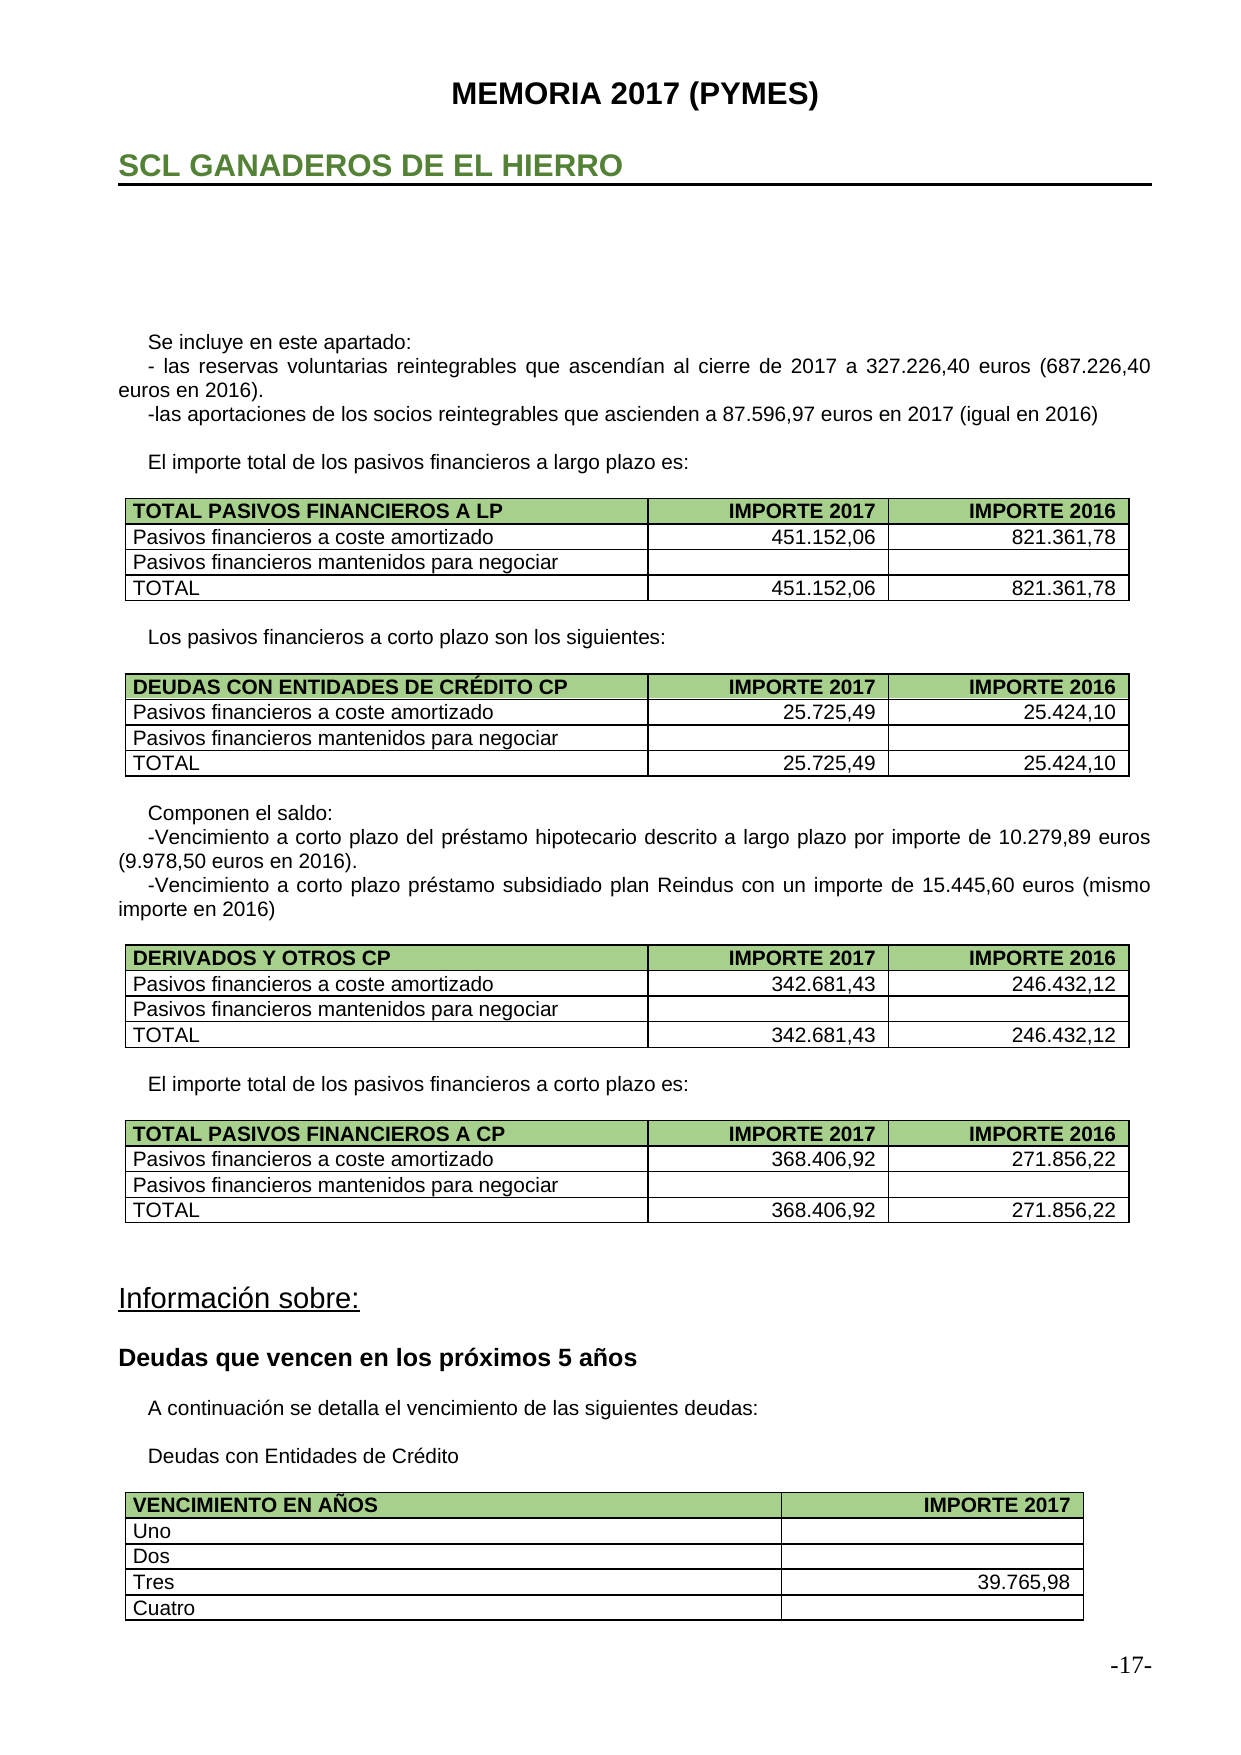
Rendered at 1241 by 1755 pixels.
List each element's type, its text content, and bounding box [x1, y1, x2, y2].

table_cell Pasivos financieros a coste amortizado [126, 1147, 647, 1171]
text -Vencimiento a corto plazo préstamo subsidiado plan Reindus con un importe de 15.445,60 euros (mismo importe en 2016) [118, 872, 1152, 920]
table_cell Pasivos financieros mantenidos para negociar [126, 997, 647, 1021]
table_cell 368.406,92 [649, 1147, 888, 1171]
text Deudas que vencen en los próximos 5 años [118, 1343, 1152, 1372]
table_cell Pasivos financieros mantenidos para negociar [126, 726, 647, 749]
text A continuación se detalla el vencimiento de las siguientes deudas: [118, 1396, 1152, 1420]
table_cell Cuatro [126, 1596, 781, 1619]
text Los pasivos financieros a corto plazo son los siguientes: [118, 625, 1152, 649]
table_cell [649, 997, 888, 1021]
table_header DERIVADOS Y OTROS CP [126, 946, 647, 970]
table_cell 451.152,06 [649, 576, 888, 599]
table_cell TOTAL [126, 751, 647, 775]
table_header IMPORTE 2017 [649, 946, 888, 970]
table_cell 39.765,98 [782, 1570, 1083, 1594]
table_cell 271.856,22 [889, 1198, 1128, 1222]
table_cell [649, 1172, 888, 1196]
table_header IMPORTE 2017 [649, 1121, 888, 1145]
table_cell Pasivos financieros a coste amortizado [126, 525, 647, 548]
table_header IMPORTE 2017 [649, 499, 888, 523]
text -las aportaciones de los socios reintegrables que ascienden a 87.596,97 euros en 2017 (igual en 2016) [118, 402, 1152, 426]
table_cell Pasivos financieros mantenidos para negociar [126, 1172, 647, 1196]
table_cell 246.432,12 [889, 971, 1128, 995]
table_cell [649, 550, 888, 574]
table_cell 821.361,78 [889, 576, 1128, 599]
text El importe total de los pasivos financieros a largo plazo es: [118, 449, 1152, 473]
table_cell TOTAL [126, 1198, 647, 1222]
table_cell [782, 1519, 1083, 1543]
table_cell 271.856,22 [889, 1147, 1128, 1171]
table_cell 821.361,78 [889, 525, 1128, 548]
text El importe total de los pasivos financieros a corto plazo es: [118, 1072, 1152, 1096]
table_cell 451.152,06 [649, 525, 888, 548]
table_cell Uno [126, 1519, 781, 1543]
table_cell [782, 1596, 1083, 1619]
table_cell [889, 1172, 1128, 1196]
table_cell TOTAL [126, 576, 647, 599]
table_header IMPORTE 2016 [889, 499, 1128, 523]
table_header VENCIMIENTO EN AÑOS [126, 1493, 781, 1517]
table_header IMPORTE 2016 [889, 1121, 1128, 1145]
table_cell 368.406,92 [649, 1198, 888, 1222]
table_cell Pasivos financieros a coste amortizado [126, 971, 647, 995]
text Deudas con Entidades de Crédito [118, 1444, 1152, 1468]
table_cell 25.424,10 [889, 751, 1128, 775]
table_cell Pasivos financieros mantenidos para negociar [126, 550, 647, 574]
table_header TOTAL PASIVOS FINANCIEROS A CP [126, 1121, 647, 1145]
table_cell 25.725,49 [649, 751, 888, 775]
table_cell Pasivos financieros a coste amortizado [126, 700, 647, 724]
table_header IMPORTE 2017 [649, 675, 888, 698]
text Información sobre: [118, 1281, 1152, 1314]
table_cell [782, 1545, 1083, 1568]
table_cell 25.424,10 [889, 700, 1128, 724]
table_cell [889, 997, 1128, 1021]
table_cell 246.432,12 [889, 1022, 1128, 1046]
table_cell Dos [126, 1545, 781, 1568]
table_cell 342.681,43 [649, 971, 888, 995]
table_header IMPORTE 2016 [889, 675, 1128, 698]
table_cell 342.681,43 [649, 1022, 888, 1046]
text Componen el saldo: [118, 801, 1152, 824]
table_cell TOTAL [126, 1022, 647, 1046]
table_cell 25.725,49 [649, 700, 888, 724]
table_header DEUDAS CON ENTIDADES DE CRÉDITO CP [126, 675, 647, 698]
text -Vencimiento a corto plazo del préstamo hipotecario descrito a largo plazo por importe de 10.279,89 euros (9.978,50 euros en 2016). [118, 824, 1152, 872]
text - las reservas voluntarias reintegrables que ascendían al cierre de 2017 a 327.226,40 euros (687.226,40 euros en 2016). [118, 354, 1152, 402]
table_cell [889, 550, 1128, 574]
table_cell [889, 726, 1128, 749]
text Se incluye en este apartado: [118, 330, 1152, 354]
table_header IMPORTE 2016 [889, 946, 1128, 970]
table_cell Tres [126, 1570, 781, 1594]
table_cell [649, 726, 888, 749]
table_header IMPORTE 2017 [782, 1493, 1083, 1517]
table_header TOTAL PASIVOS FINANCIEROS A LP [126, 499, 647, 523]
